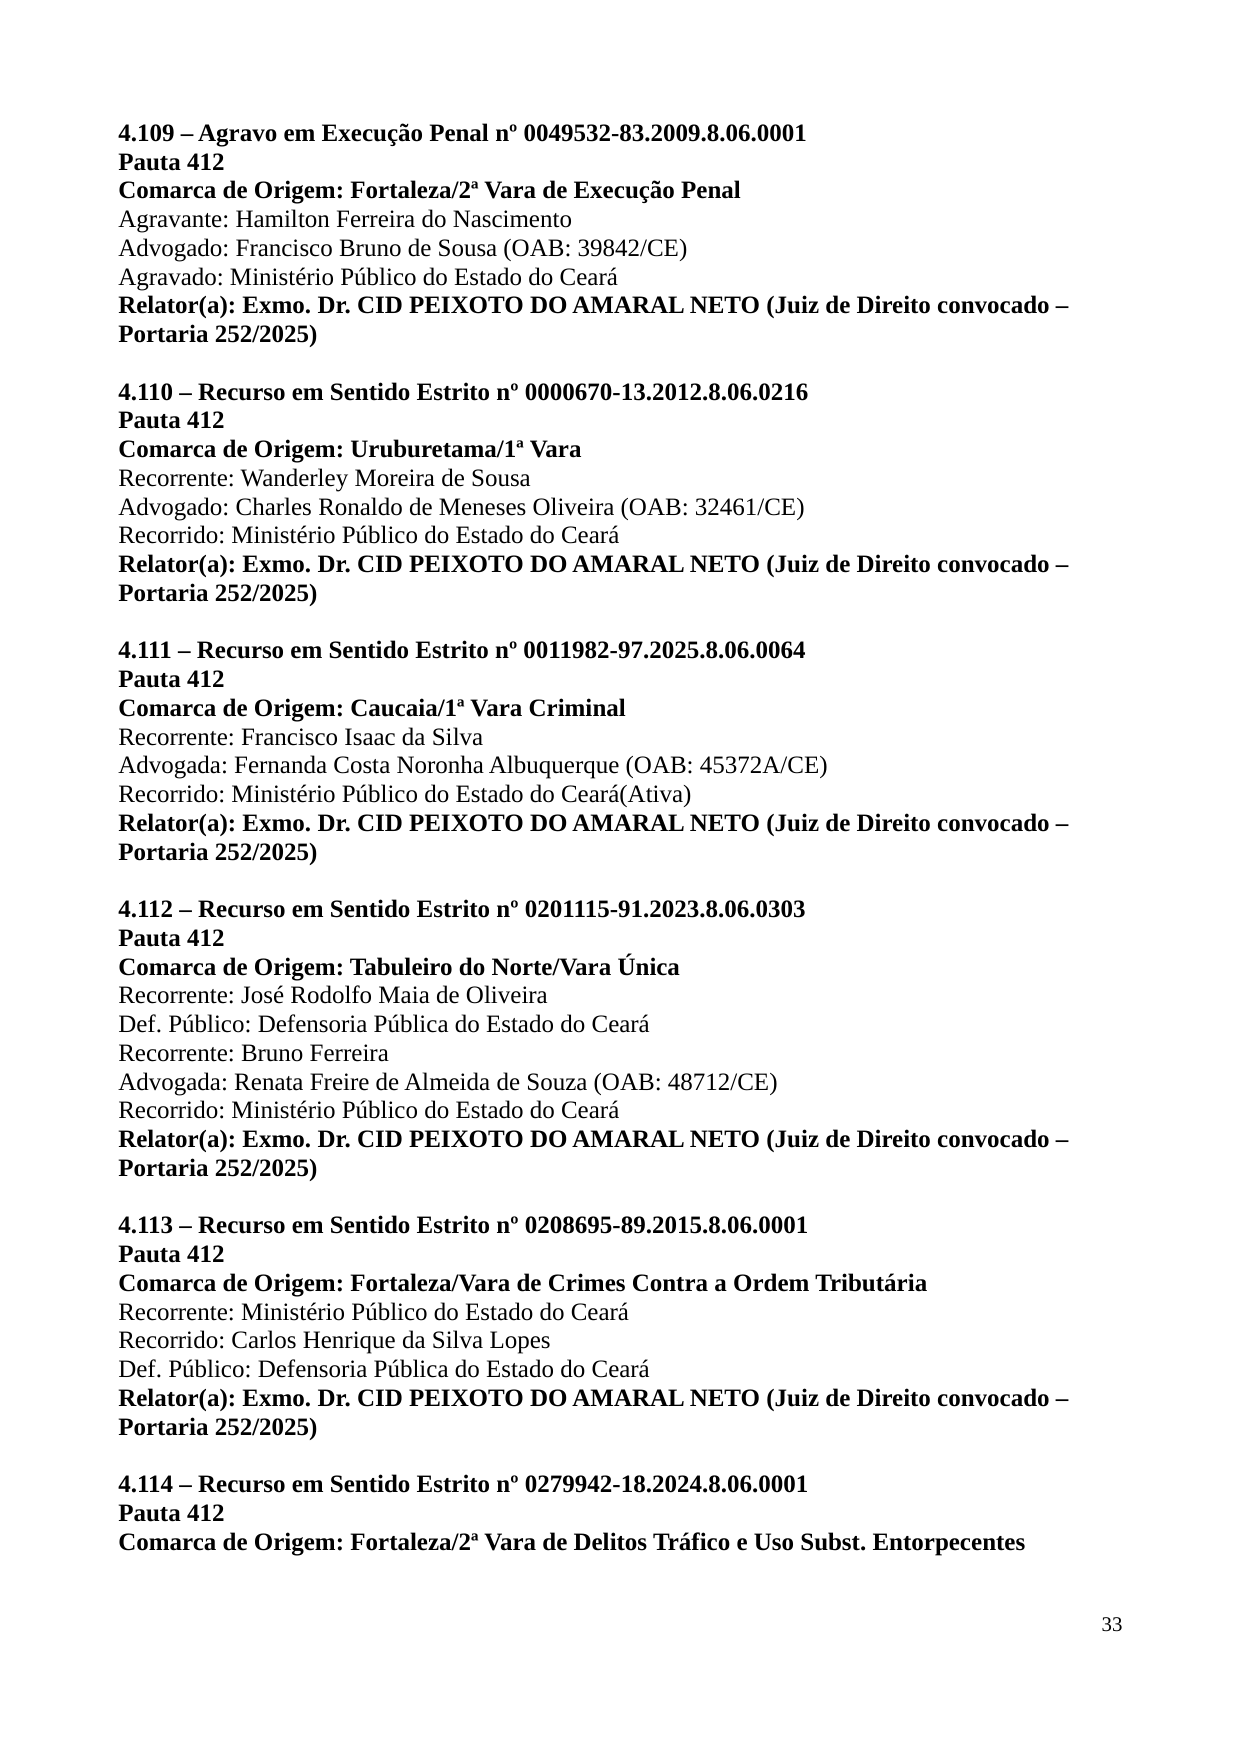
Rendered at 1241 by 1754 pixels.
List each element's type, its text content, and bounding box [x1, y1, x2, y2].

text Pauta 412 [118, 1498, 1122, 1527]
text Comarca de Origem: Tabuleiro do Norte/Vara Única [118, 952, 1122, 981]
text Recorrente: Francisco Isaac da Silva [118, 722, 1122, 751]
text Pauta 412 [118, 1239, 1122, 1268]
text Comarca de Origem: Uruburetama/1ª Vara [118, 434, 1122, 463]
text Advogada: Fernanda Costa Noronha Albuquerque (OAB: 45372A/CE) [118, 751, 1122, 779]
text Pauta 412 [118, 923, 1122, 952]
text Recorrido: Ministério Público do Estado do Ceará [118, 521, 1122, 549]
text Comarca de Origem: Fortaleza/2ª Vara de Execução Penal [118, 176, 1122, 204]
text Recorrente: Bruno Ferreira [118, 1038, 1122, 1067]
text Recorrido: Carlos Henrique da Silva Lopes [118, 1326, 1122, 1354]
text Relator(a): Exmo. Dr. CID PEIXOTO DO AMARAL NETO (Juiz de Direito convocado – Portaria 252/2025) [118, 291, 1122, 348]
text Def. Público: Defensoria Pública do Estado do Ceará [118, 1009, 1122, 1038]
text 4.114 – Recurso em Sentido Estrito nº 0279942-18.2024.8.06.0001 [118, 1469, 1122, 1498]
text Relator(a): Exmo. Dr. CID PEIXOTO DO AMARAL NETO (Juiz de Direito convocado – Portaria 252/2025) [118, 549, 1122, 607]
text Advogado: Francisco Bruno de Sousa (OAB: 39842/CE) [118, 233, 1122, 262]
text Relator(a): Exmo. Dr. CID PEIXOTO DO AMARAL NETO (Juiz de Direito convocado – Portaria 252/2025) [118, 1383, 1122, 1441]
text Recorrente: José Rodolfo Maia de Oliveira [118, 981, 1122, 1009]
text Agravante: Hamilton Ferreira do Nascimento [118, 204, 1122, 233]
text Advogado: Charles Ronaldo de Meneses Oliveira (OAB: 32461/CE) [118, 492, 1122, 521]
text Comarca de Origem: Fortaleza/2ª Vara de Delitos Tráfico e Uso Subst. Entorpecentes [118, 1527, 1122, 1556]
text 4.112 – Recurso em Sentido Estrito nº 0201115-91.2023.8.06.0303 [118, 894, 1122, 923]
text Comarca de Origem: Caucaia/1ª Vara Criminal [118, 693, 1122, 722]
text 4.110 – Recurso em Sentido Estrito nº 0000670-13.2012.8.06.0216 [118, 377, 1122, 406]
text Relator(a): Exmo. Dr. CID PEIXOTO DO AMARAL NETO (Juiz de Direito convocado – Portaria 252/2025) [118, 808, 1122, 866]
text Agravado: Ministério Público do Estado do Ceará [118, 262, 1122, 291]
text 4.111 – Recurso em Sentido Estrito nº 0011982-97.2025.8.06.0064 [118, 636, 1122, 664]
text Recorrido: Ministério Público do Estado do Ceará(Ativa) [118, 779, 1122, 808]
text Pauta 412 [118, 406, 1122, 434]
text Relator(a): Exmo. Dr. CID PEIXOTO DO AMARAL NETO (Juiz de Direito convocado – Portaria 252/2025) [118, 1124, 1122, 1182]
text Recorrente: Wanderley Moreira de Sousa [118, 463, 1122, 492]
text Advogada: Renata Freire de Almeida de Souza (OAB: 48712/CE) [118, 1067, 1122, 1096]
text Comarca de Origem: Fortaleza/Vara de Crimes Contra a Ordem Tributária [118, 1268, 1122, 1297]
text Recorrente: Ministério Público do Estado do Ceará [118, 1297, 1122, 1326]
text Pauta 412 [118, 147, 1122, 176]
text Pauta 412 [118, 664, 1122, 693]
text 4.109 – Agravo em Execução Penal nº 0049532-83.2009.8.06.0001 [118, 118, 1122, 147]
text 4.113 – Recurso em Sentido Estrito nº 0208695-89.2015.8.06.0001 [118, 1211, 1122, 1239]
text Recorrido: Ministério Público do Estado do Ceará [118, 1096, 1122, 1124]
text Def. Público: Defensoria Pública do Estado do Ceará [118, 1354, 1122, 1383]
